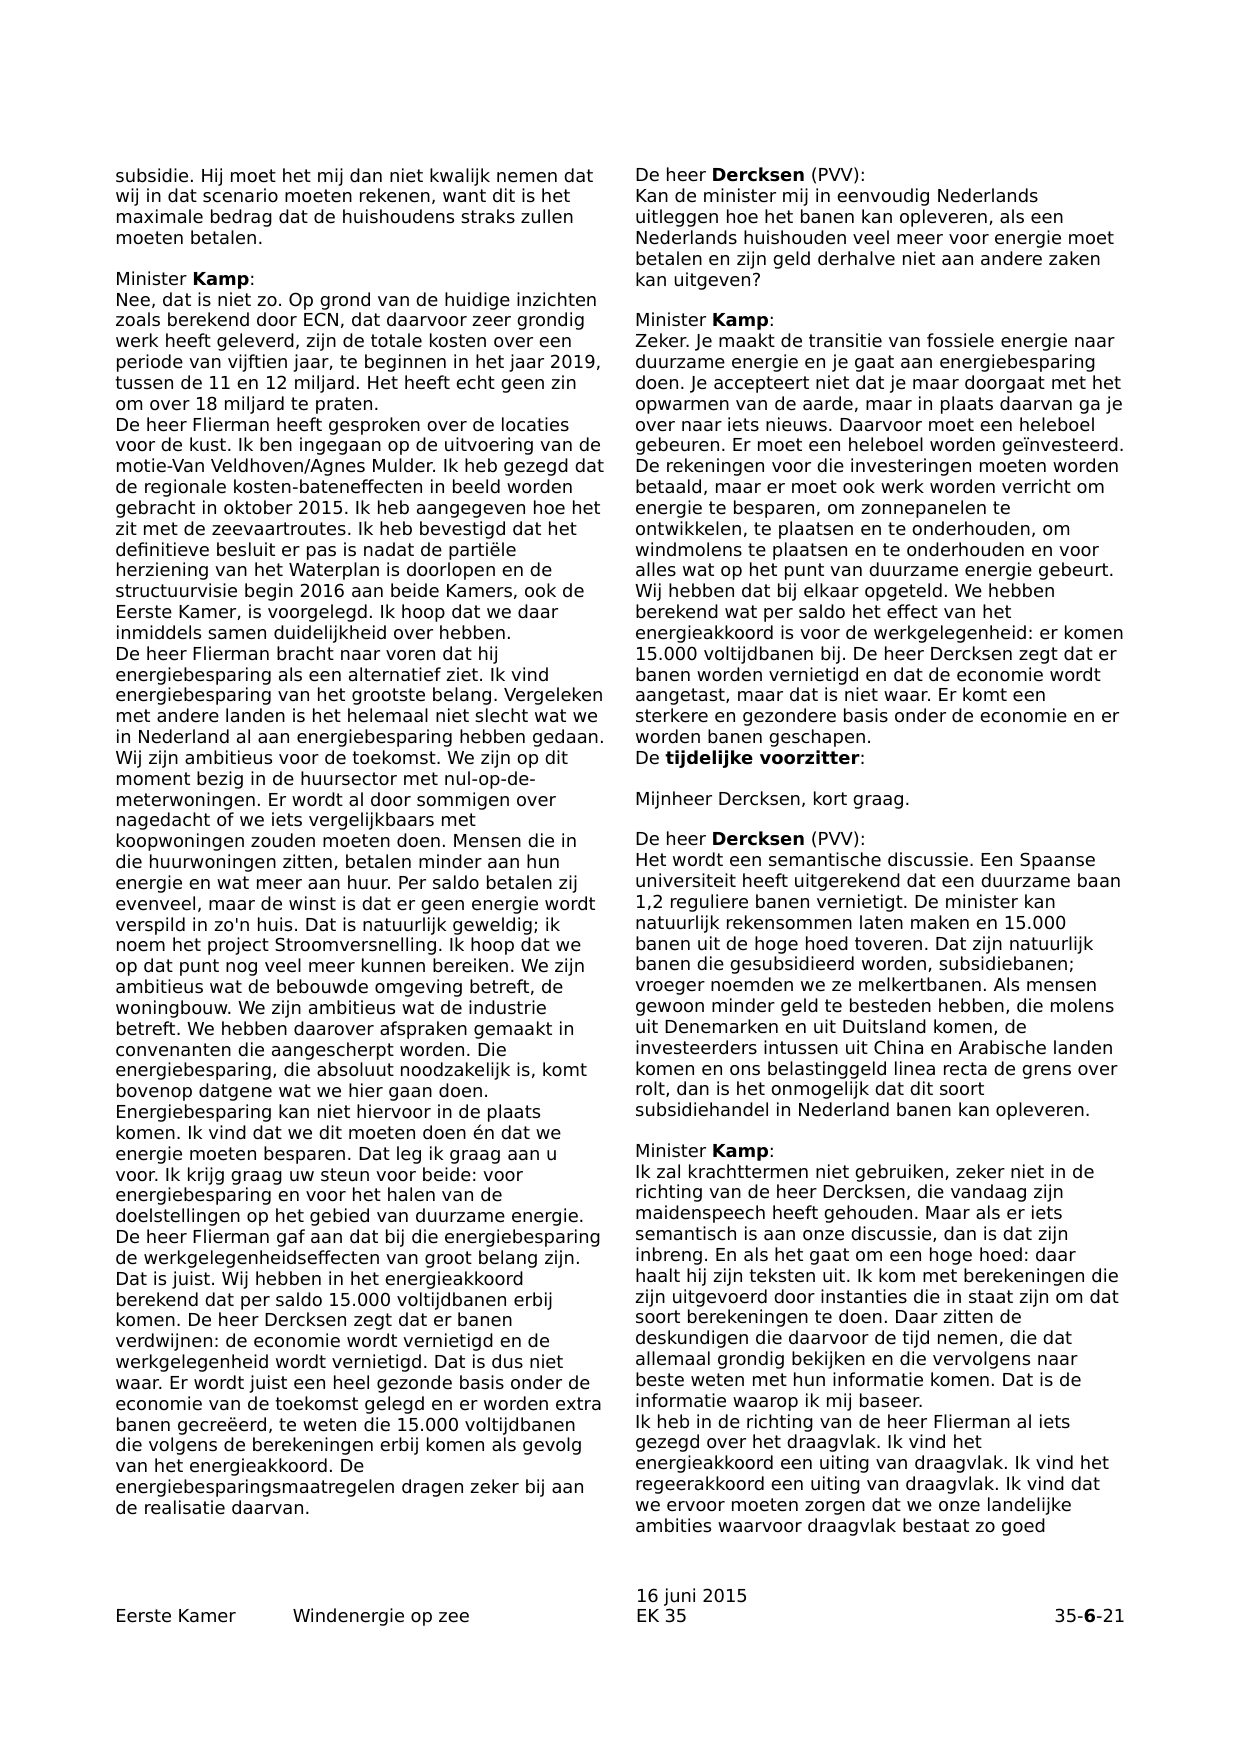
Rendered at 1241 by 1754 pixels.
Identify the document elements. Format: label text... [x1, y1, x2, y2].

text De tijdelijke voorzitter: [635, 748, 1125, 768]
text Nee, dat is niet zo. Op grond van de huidige inzichten zoals berekend door ECN, dat daarvoor zeer grondig werk heeft geleverd, zijn de totale kosten over een periode van vijftien jaar, te beginnen in het jaar 2019, tussen de 11 en 12 miljard. Het heeft echt geen zin om over 18 miljard te praten. [115, 289, 605, 414]
text Zeker. Je maakt de transitie van fossiele energie naar duurzame energie en je gaat aan energiebesparing doen. Je accepteert niet dat je maar doorgaat met het opwarmen van de aarde, maar in plaats daarvan ga je over naar iets nieuws. Daarvoor moet een heleboel gebeuren. Er moet een heleboel worden geïnvesteerd. De rekeningen voor die investeringen moeten worden betaald, maar er moet ook werk worden verricht om energie te besparen, om zonnepanelen te ontwikkelen, te plaatsen en te onderhouden, om windmolens te plaatsen en te onderhouden en voor alles wat op het punt van duurzame energie gebeurt. Wij hebben dat bij elkaar opgeteld. We hebben berekend wat per saldo het effect van het energieakkoord is voor de werkgelegenheid: er komen 15.000 voltijdbanen bij. De heer Dercksen zegt dat er banen worden vernietigd en dat de economie wordt aangetast, maar dat is niet waar. Er komt een sterkere en gezondere basis onder de economie en er worden banen geschapen. [635, 331, 1125, 748]
text Het wordt een semantische discussie. Een Spaanse universiteit heeft uitgerekend dat een duurzame baan 1,2 reguliere banen vernietigt. De minister kan natuurlijk rekensommen laten maken en 15.000 banen uit de hoge hoed toveren. Dat zijn natuurlijk banen die gesubsidieerd worden, subsidiebanen; vroeger noemden we ze melkertbanen. Als mensen gewoon minder geld te besteden hebben, die molens uit Denemarken en uit Duitsland komen, de investeerders intussen uit China en Arabische landen komen en ons belastinggeld linea recta de grens over rolt, dan is het onmogelijk dat dit soort subsidiehandel in Nederland banen kan opleveren. [635, 850, 1125, 1121]
text De heer Flierman heeft gesproken over de locaties voor de kust. Ik ben ingegaan op de uitvoering van de motie-Van Veldhoven/Agnes Mulder. Ik heb gezegd dat de regionale kosten-bateneffecten in beeld worden gebracht in oktober 2015. Ik heb aangegeven hoe het zit met de zeevaartroutes. Ik heb bevestigd dat het definitieve besluit er pas is nadat de partiële herziening van het Waterplan is doorlopen en de structuurvisie begin 2016 aan beide Kamers, ook de Eerste Kamer, is voorgelegd. Ik hoop dat we daar inmiddels samen duidelijkheid over hebben. [115, 414, 605, 643]
text subsidie. Hij moet het mij dan niet kwalijk nemen dat wij in dat scenario moeten rekenen, want dit is het maximale bedrag dat de huishoudens straks zullen moeten betalen. [115, 165, 605, 249]
text Ik zal krachttermen niet gebruiken, zeker niet in de richting van de heer Dercksen, die vandaag zijn maidenspeech heeft gehouden. Maar als er iets semantisch is aan onze discussie, dan is dat zijn inbreng. En als het gaat om een hoge hoed: daar haalt hij zijn teksten uit. Ik kom met berekeningen die zijn uitgevoerd door instanties die in staat zijn om dat soort berekeningen te doen. Daar zitten de deskundigen die daarvoor de tijd nemen, die dat allemaal grondig bekijken en die vervolgens naar beste weten met hun informatie komen. Dat is de informatie waarop ik mij baseer. [635, 1161, 1125, 1411]
text Minister Kamp: [635, 1141, 1125, 1161]
text De heer Flierman bracht naar voren dat hij energiebesparing als een alternatief ziet. Ik vind energiebesparing van het grootste belang. Vergeleken met andere landen is het helemaal niet slecht wat we in Nederland al aan energiebesparing hebben gedaan. Wij zijn ambitieus voor de toekomst. We zijn op dit moment bezig in de huursector met nul-op-de-meterwoningen. Er wordt al door sommigen over nagedacht of we iets vergelijkbaars met koopwoningen zouden moeten doen. Mensen die in die huurwoningen zitten, betalen minder aan hun energie en wat meer aan huur. Per saldo betalen zij evenveel, maar de winst is dat er geen energie wordt verspild in zo'n huis. Dat is natuurlijk geweldig; ik noem het project Stroomversnelling. Ik hoop dat we op dat punt nog veel meer kunnen bereiken. We zijn ambitieus wat de bebouwde omgeving betreft, de woningbouw. We zijn ambitieus wat de industrie betreft. We hebben daarover afspraken gemaakt in convenanten die aangescherpt worden. Die energiebesparing, die absoluut noodzakelijk is, komt bovenop datgene wat we hier gaan doen. Energiebesparing kan niet hiervoor in de plaats komen. Ik vind dat we dit moeten doen én dat we energie moeten besparen. Dat leg ik graag aan u voor. Ik krijg graag uw steun voor beide: voor energiebesparing en voor het halen van de doelstellingen op het gebied van duurzame energie. [115, 643, 605, 1227]
text De heer Dercksen (PVV): [635, 165, 1125, 186]
text Mijnheer Dercksen, kort graag. [635, 788, 1125, 809]
text Ik heb in de richting van de heer Flierman al iets gezegd over het draagvlak. Ik vind het energieakkoord een uiting van draagvlak. Ik vind het regeerakkoord een uiting van draagvlak. Ik vind dat we ervoor moeten zorgen dat we onze landelijke ambities waarvoor draagvlak bestaat zo goed [635, 1411, 1125, 1536]
text De heer Flierman gaf aan dat bij die energiebesparing de werkgelegenheidseffecten van groot belang zijn. Dat is juist. Wij hebben in het energieakkoord berekend dat per saldo 15.000 voltijdbanen erbij komen. De heer Dercksen zegt dat er banen verdwijnen: de economie wordt vernietigd en de werkgelegenheid wordt vernietigd. Dat is dus niet waar. Er wordt juist een heel gezonde basis onder de economie van de toekomst gelegd en er worden extra banen gecreëerd, te weten die 15.000 voltijdbanen die volgens de berekeningen erbij komen als gevolg van het energieakkoord. De energiebesparingsmaatregelen dragen zeker bij aan de realisatie daarvan. [115, 1227, 605, 1518]
text Minister Kamp: [115, 269, 605, 289]
text De heer Dercksen (PVV): [635, 829, 1125, 850]
text Minister Kamp: [635, 310, 1125, 331]
text Kan de minister mij in eenvoudig Nederlands uitleggen hoe het banen kan opleveren, als een Nederlands huishouden veel meer voor energie moet betalen en zijn geld derhalve niet aan andere zaken kan uitgeven? [635, 186, 1125, 290]
